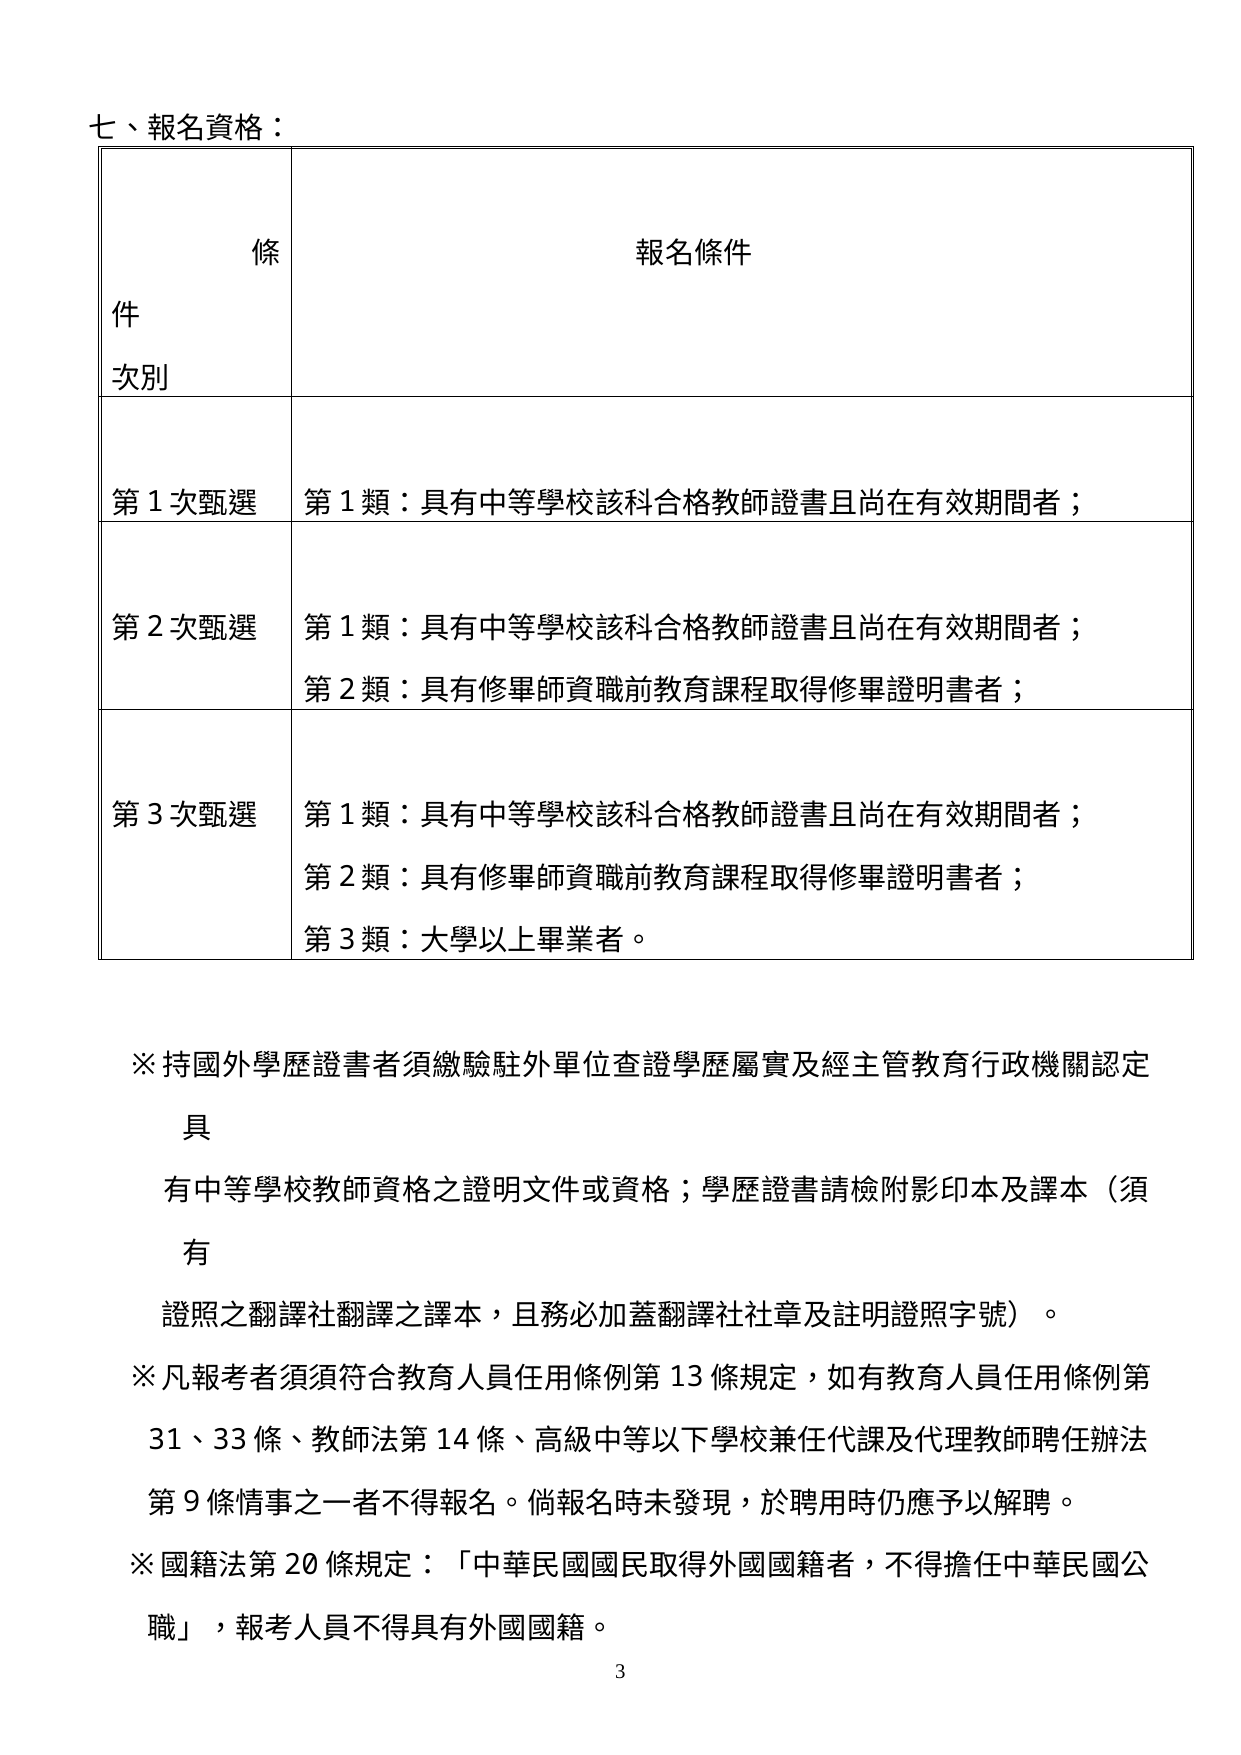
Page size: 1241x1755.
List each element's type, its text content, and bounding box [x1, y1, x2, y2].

table_header 條件 次別 [102, 149, 291, 396]
table_cell 第3次甄選 [102, 710, 291, 959]
text 七、報名資格： [89, 84, 1152, 146]
text 證照之翻譯社翻譯之譯本，且務必加蓋翻譯社社章及註明證照字號）。 [126, 1271, 1152, 1334]
text ※國籍法第20條規定：「中華民國國民取得外國國籍者，不得擔任中華民國公職」，報考人員不得具有外國國籍。 [89, 1521, 1152, 1646]
text ※凡報考者須須符合教育人員任用條例第13條規定，如有教育人員任用條例第31、33條、教師法第14條、高級中等以下學校兼任代課及代理教師聘任辦法第9條情事之一者不得報名。倘報名時未發現，於聘用時仍應予以解聘。 [126, 1334, 1152, 1521]
table_cell 第1類：具有中等學校該科合格教師證書且尚在有效期間者； 第2類：具有修畢師資職前教育課程取得修畢證明書者； 第3類：大學以上畢業者。 [292, 710, 1191, 959]
table_cell 第1類：具有中等學校該科合格教師證書且尚在有效期間者； 第2類：具有修畢師資職前教育課程取得修畢證明書者； [292, 522, 1191, 709]
text ※持國外學歷證書者須繳驗駐外單位查證學歷屬實及經主管教育行政機關認定具 [126, 1021, 1152, 1146]
text 有中等學校教師資格之證明文件或資格；學歷證書請檢附影印本及譯本（須有 [126, 1146, 1152, 1271]
table_cell 第1次甄選 [102, 397, 291, 521]
table_cell 第1類：具有中等學校該科合格教師證書且尚在有效期間者； [292, 397, 1191, 521]
table_cell 第2次甄選 [102, 522, 291, 709]
table_header 報名條件 [292, 149, 1191, 396]
